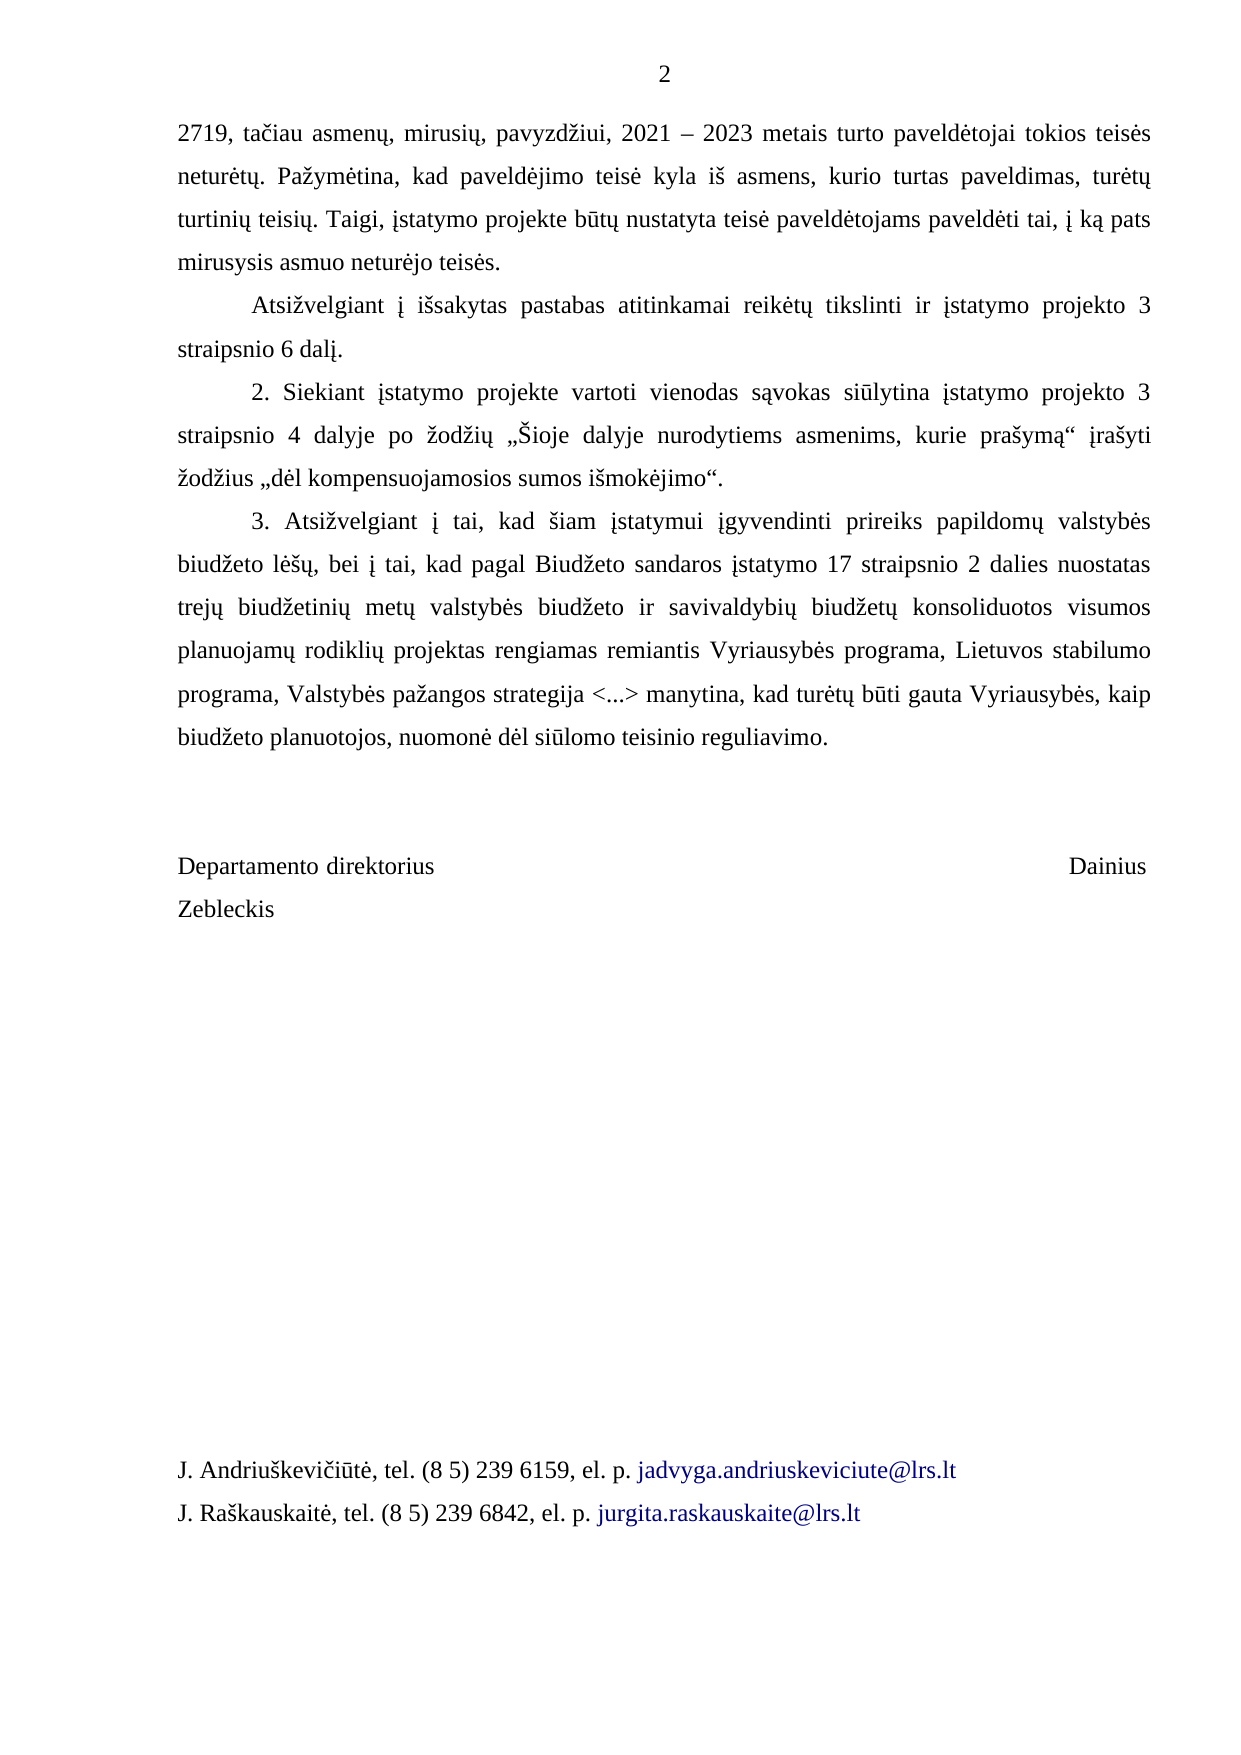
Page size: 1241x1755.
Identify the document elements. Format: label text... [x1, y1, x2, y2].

text 2719, tačiau asmenų, mirusių, pavyzdžiui, 2021 – 2023 metais turto paveldėtojai tokios teisės neturėtų. Pažymėtina, kad paveldėjimo teisė kyla iš asmens, kurio turtas paveldimas, turėtų turtinių teisių. Taigi, įstatymo projekte būtų nustatyta teisė paveldėtojams paveldėti tai, į ką pats mirusysis asmuo neturėjo teisės. [177, 118, 1152, 276]
text Atsižvelgiant į išsakytas pastabas atitinkamai reikėtų tikslinti ir įstatymo projekto 3 straipsnio 6 dalį. [177, 291, 1152, 362]
text 3. Atsižvelgiant į tai, kad šiam įstatymui įgyvendinti prireiks papildomų valstybės biudžeto lėšų, bei į tai, kad pagal Biudžeto sandaros įstatymo 17 straipsnio 2 dalies nuostatas trejų biudžetinių metų valstybės biudžeto ir savivaldybių biudžetų konsoliduotos visumos planuojamų rodiklių projektas rengiamas remiantis Vyriausybės programa, Lietuvos stabilumo programa, Valstybės pažangos strategija <...> manytina, kad turėtų būti gauta Vyriausybės, kaip biudžeto planuotojos, nuomonė dėl siūlomo teisinio reguliavimo. [177, 506, 1152, 751]
text J. Raškauskaitė, tel. (8 5) 239 6842, el. p. jurgita.raskauskaite@lrs.lt [177, 1498, 1152, 1527]
text Departamento direktorius Dainius Zebleckis [177, 851, 1152, 923]
text 2. Siekiant įstatymo projekte vartoti vienodas sąvokas siūlytina įstatymo projekto 3 straipsnio 4 dalyje po žodžių „Šioje dalyje nurodytiems asmenims, kurie prašymą“ įrašyti žodžius „dėl kompensuojamosios sumos išmokėjimo“. [177, 377, 1152, 492]
text J. Andriuškevičiūtė, tel. (8 5) 239 6159, el. p. jadvyga.andriuskeviciute@lrs.lt [177, 1455, 1152, 1484]
